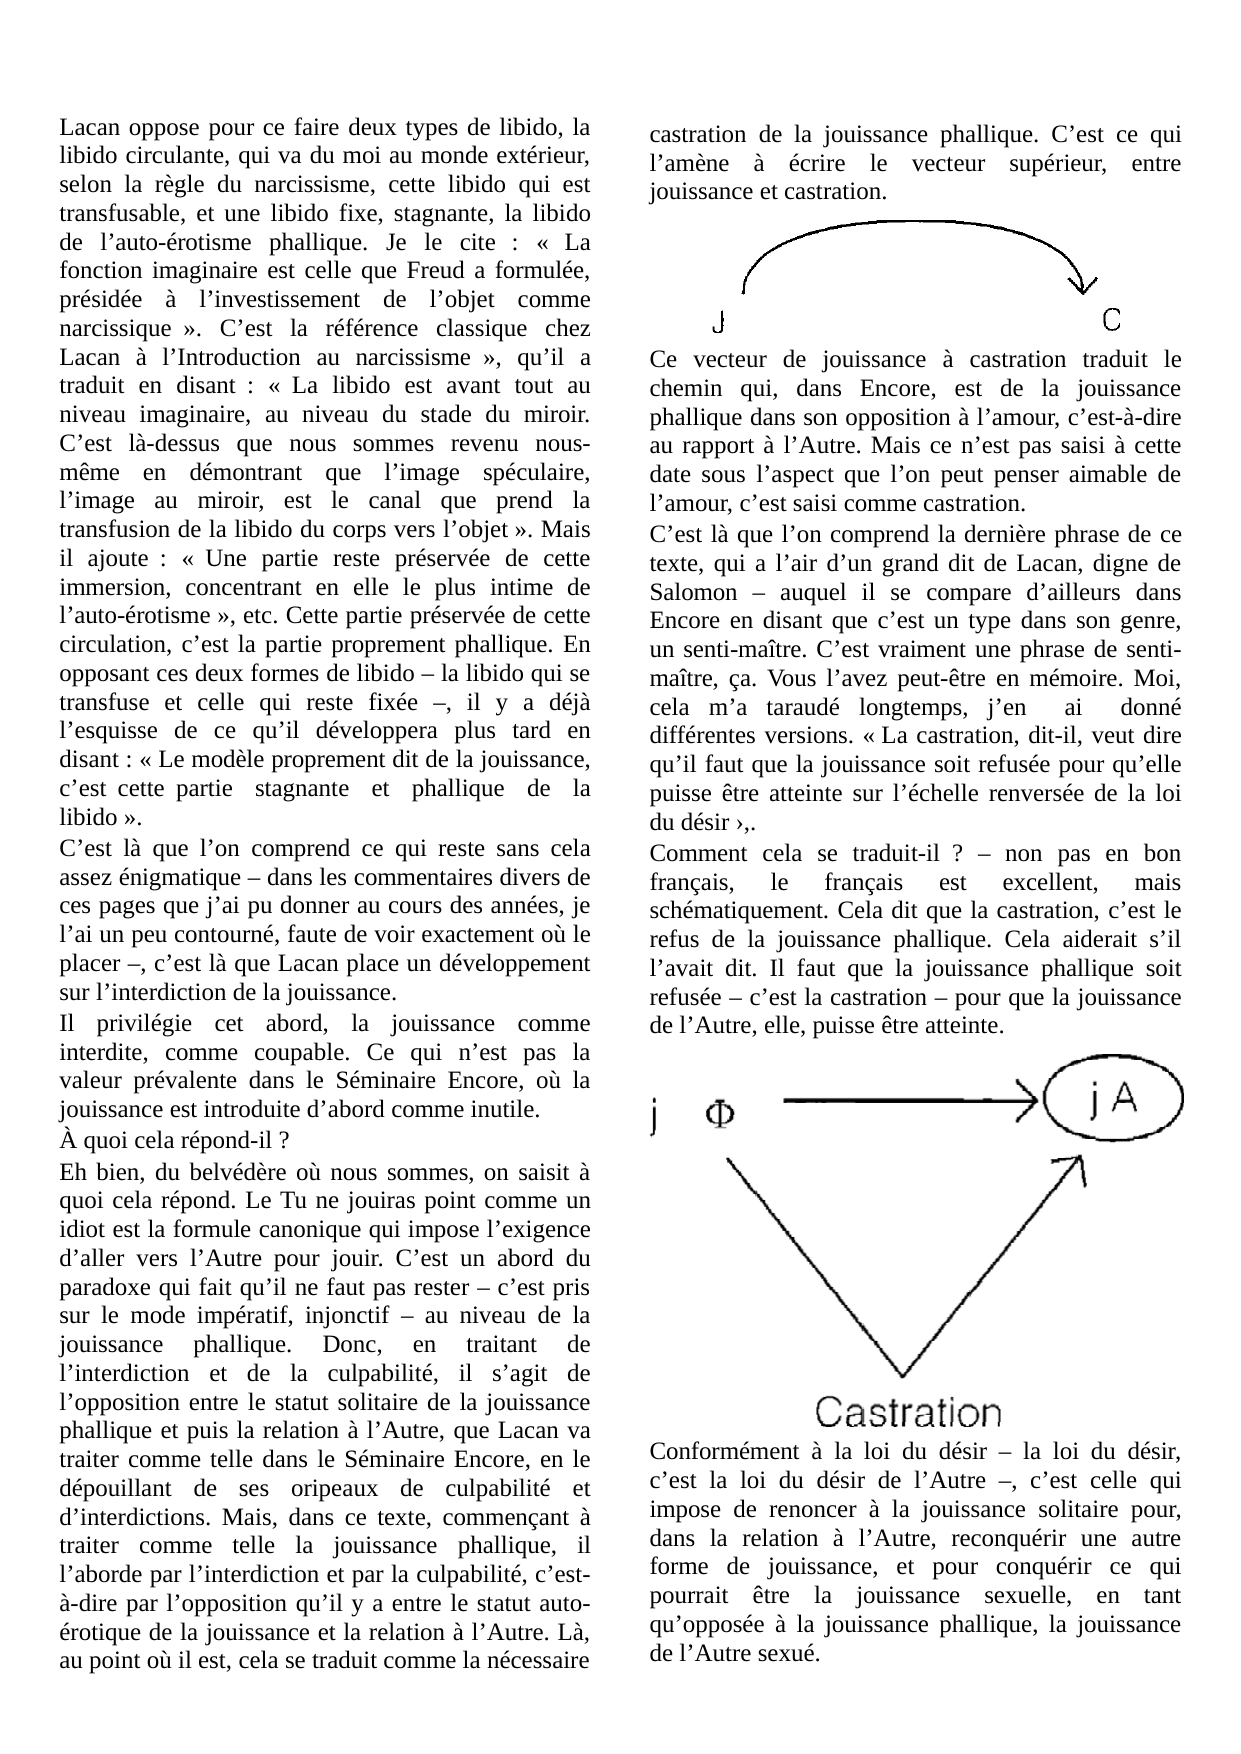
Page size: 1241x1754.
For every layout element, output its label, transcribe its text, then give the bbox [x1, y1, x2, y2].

text Lacan oppose pour ce faire deux types de libido, la libido circulante, qui va du moi au monde extérieur, selon la règle du narcissisme, cette libido qui est transfusable, et une libido fixe, stagnante, la libido de l’auto-érotisme phallique. Je le cite : « La fonction imaginaire est celle que Freud a formulée, présidée à l’investissement de l’objet comme narcissique ». C’est la référence classique chez Lacan à l’Introduction au narcissisme », qu’il a traduit en disant : « La libido est avant tout au niveau imaginaire, au niveau du stade du miroir. C’est là-dessus que nous sommes revenu nous- même en démontrant que l’image spéculaire, l’image au miroir, est le canal que prend la transfusion de la libido du corps vers l’objet ». Mais il ajoute : « Une partie reste préservée de cette immersion, concentrant en elle le plus intime de l’auto-érotisme », etc. Cette partie préservée de cette circulation, c’est la partie proprement phallique. En opposant ces deux formes de libido – la libido qui se transfuse et celle qui reste fixée –, il y a déjà l’esquisse de ce qu’il développera plus tard en disant : « Le modèle proprement dit de la jouissance, c’est cette partie stagnante et phallique de la libido ». [59, 112, 591, 831]
picture [712, 220, 1120, 333]
text castration de la jouissance phallique. C’est ce qui l’amène à écrire le vecteur supérieur, entre jouissance et castration. [649, 119, 1182, 205]
text C’est là que l’on comprend ce qui reste sans cela assez énigmatique – dans les commentaires divers de ces pages que j’ai pu donner au cours des années, je l’ai un peu contourné, faute de voir exactement où le placer –, c’est là que Lacan place un développement sur l’interdiction de la jouissance. [59, 833, 591, 1006]
text Il privilégie cet abord, la jouissance comme interdite, comme coupable. Ce qui n’est pas la valeur prévalente dans le Séminaire Encore, où la jouissance est introduite d’abord comme inutile. [59, 1008, 591, 1123]
text Eh bien, du belvédère où nous sommes, on saisit à quoi cela répond. Le Tu ne jouiras point comme un idiot est la formule canonique qui impose l’exigence d’aller vers l’Autre pour jouir. C’est un abord du paradoxe qui fait qu’il ne faut pas rester – c’est pris sur le mode impératif, injonctif – au niveau de la jouissance phallique. Donc, en traitant de l’interdiction et de la culpabilité, il s’agit de l’opposition entre le statut solitaire de la jouissance phallique et puis la relation à l’Autre, que Lacan va traiter comme telle dans le Séminaire Encore, en le dépouillant de ses oripeaux de culpabilité et d’interdictions. Mais, dans ce texte, commençant à traiter comme telle la jouissance phallique, il l’aborde par l’interdiction et par la culpabilité, c’est- à-dire par l’opposition qu’il y a entre le statut auto- érotique de la jouissance et la relation à l’Autre. Là, au point où il est, cela se traduit comme la nécessaire [59, 1157, 591, 1674]
text Comment cela se traduit-il ? – non pas en bon français, le français est excellent, mais schématiquement. Cela dit que la castration, c’est le refus de la jouissance phallique. Cela aiderait s’il l’avait dit. Il faut que la jouissance phallique soit refusée – c’est la castration – pour que la jouissance de l’Autre, elle, puisse être atteinte. [649, 838, 1182, 1039]
text Ce vecteur de jouissance à castration traduit le chemin qui, dans Encore, est de la jouissance phallique dans son opposition à l’amour, c’est-à-dire au rapport à l’Autre. Mais ce n’est pas saisi à cette date sous l’aspect que l’on peut penser aimable de l’amour, c’est saisi comme castration. [649, 344, 1182, 517]
text C’est là que l’on comprend la dernière phrase de ce texte, qui a l’air d’un grand dit de Lacan, digne de Salomon – auquel il se compare d’ailleurs dans Encore en disant que c’est un type dans son genre, un senti-maître. C’est vraiment une phrase de senti- maître, ça. Vous l’avez peut-être en mémoire. Moi, cela m’a taraudé longtemps, j’en ai donné différentes versions. « La castration, dit-il, veut dire qu’il faut que la jouissance soit refusée pour qu’elle puisse être atteinte sur l’échelle renversée de la loi du désir ›,. [649, 519, 1182, 835]
picture [649, 1054, 1184, 1427]
text Conformément à la loi du désir – la loi du désir, c’est la loi du désir de l’Autre –, c’est celle qui impose de renoncer à la jouissance solitaire pour, dans la relation à l’Autre, reconquérir une autre forme de jouissance, et pour conquérir ce qui pourrait être la jouissance sexuelle, en tant qu’opposée à la jouissance phallique, la jouissance de l’Autre sexué. [649, 1436, 1182, 1666]
text À quoi cela répond-il ? [59, 1125, 591, 1154]
